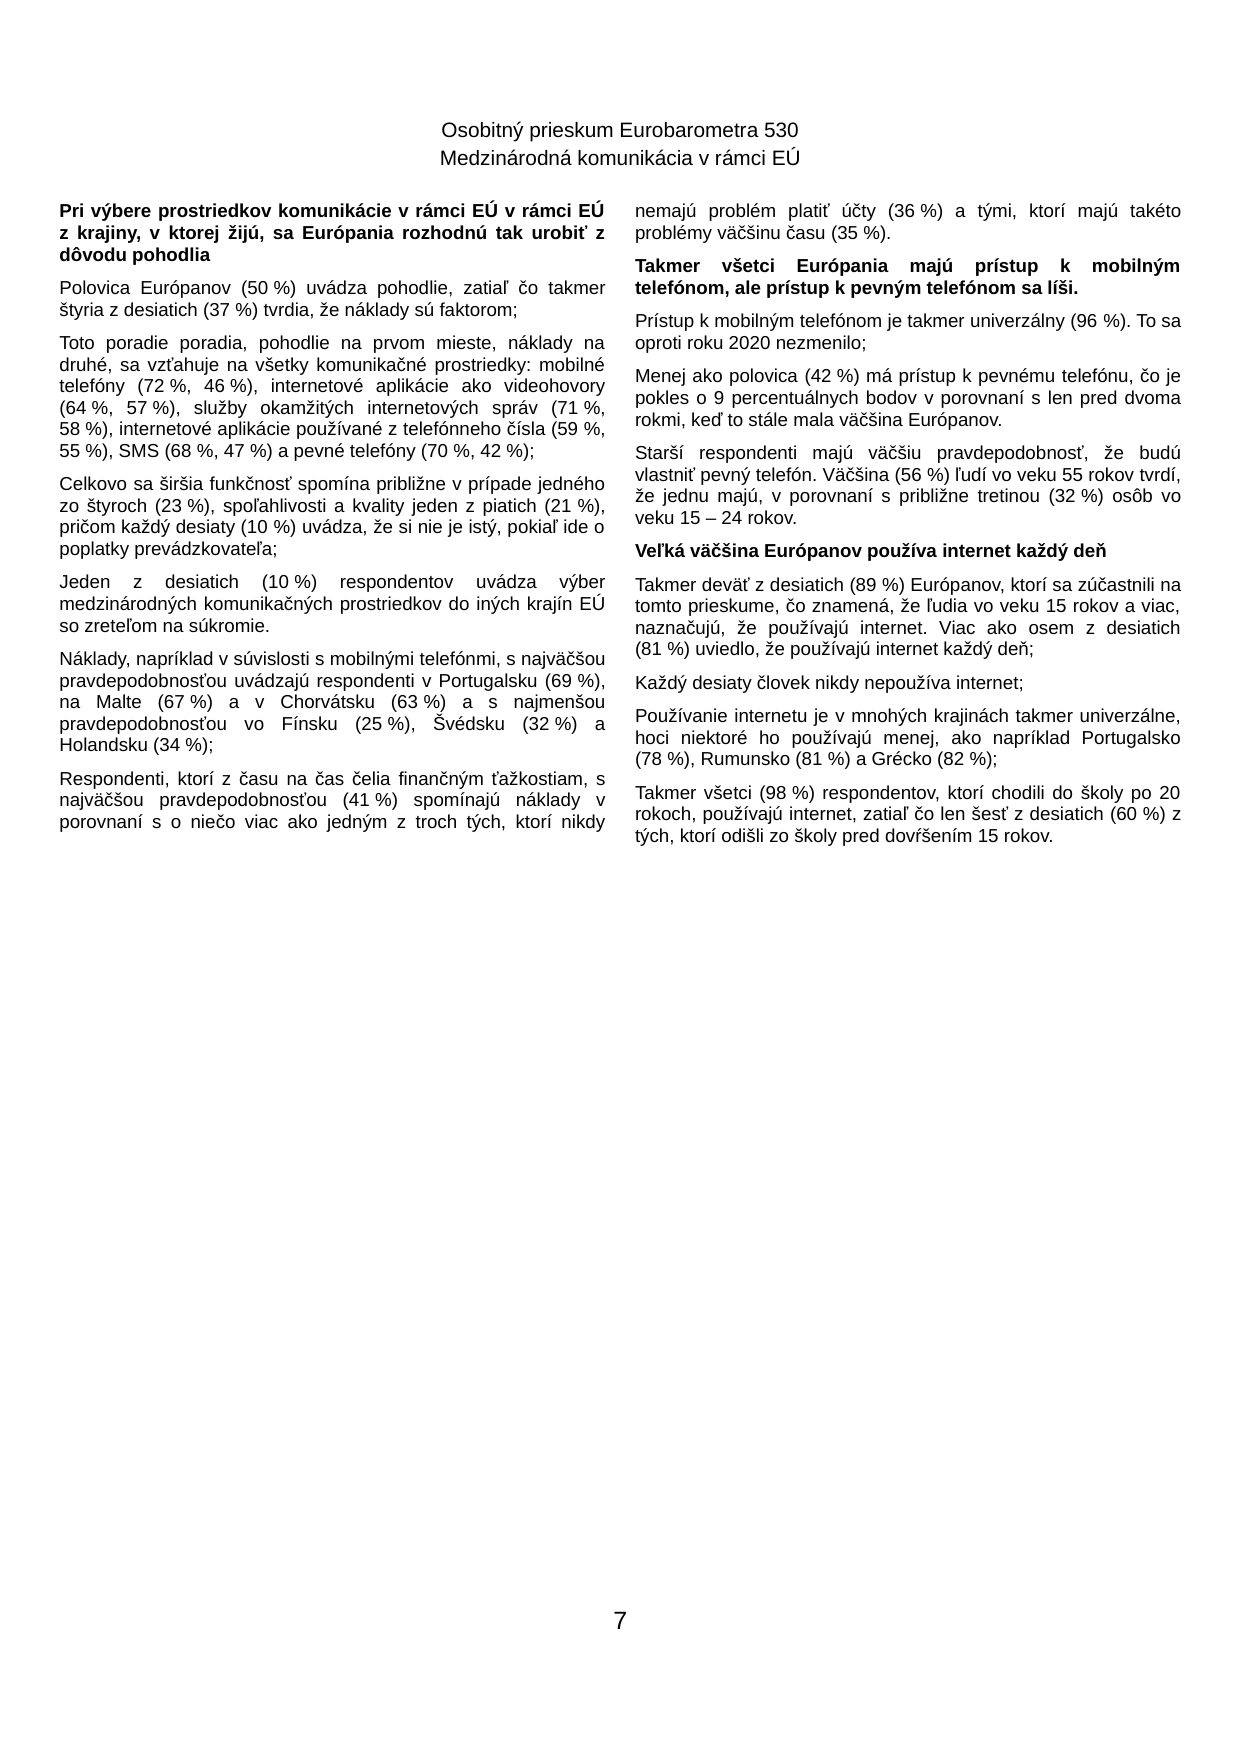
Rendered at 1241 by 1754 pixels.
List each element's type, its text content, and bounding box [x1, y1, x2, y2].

text Pri výbere prostriedkov komunikácie v rámci EÚ v rámci EÚ z krajiny, v ktorej žijú, sa Európania rozhodnú tak urobiť z dôvodu pohodlia [59, 200, 605, 265]
text Polovica Európanov (50 %) uvádza pohodlie, zatiaľ čo takmer štyria z desiatich (37 %) tvrdia, že náklady sú faktorom; [59, 277, 605, 320]
text Starší respondenti majú väčšiu pravdepodobnosť, že budú vlastniť pevný telefón. Väčšina (56 %) ľudí vo veku 55 rokov tvrdí, že jednu majú, v porovnaní s približne tretinou (32 %) osôb vo veku 15 – 24 rokov. [635, 442, 1181, 528]
text Každý desiaty človek nikdy nepoužíva internet; [635, 672, 1181, 693]
text Používanie internetu je v mnohých krajinách takmer univerzálne, hoci niektoré ho používajú menej, ako napríklad Portugalsko (78 %), Rumunsko (81 %) a Grécko (82 %); [635, 705, 1181, 770]
text Veľká väčšina Európanov používa internet každý deň [635, 540, 1181, 562]
text Prístup k mobilným telefónom je takmer univerzálny (96 %). To sa oproti roku 2020 nezmenilo; [635, 310, 1181, 353]
text Takmer všetci (98 %) respondentov, ktorí chodili do školy po 20 rokoch, používajú internet, zatiaľ čo len šesť z desiatich (60 %) z tých, ktorí odišli zo školy pred dovŕšením 15 rokov. [635, 782, 1181, 846]
text Jeden z desiatich (10 %) respondentov uvádza výber medzinárodných komunikačných prostriedkov do iných krajín EÚ so zreteľom na súkromie. [59, 571, 605, 636]
text Takmer deväť z desiatich (89 %) Európanov, ktorí sa zúčastnili na tomto prieskume, čo znamená, že ľudia vo veku 15 rokov a viac, naznačujú, že používajú internet. Viac ako osem z desiatich (81 %) uviedlo, že používajú internet každý deň; [635, 573, 1181, 660]
text Náklady, napríklad v súvislosti s mobilnými telefónmi, s najväčšou pravdepodobnosťou uvádzajú respondenti v Portugalsku (69 %), na Malte (67 %) a v Chorvátsku (63 %) a s najmenšou pravdepodobnosťou vo Fínsku (25 %), Švédsku (32 %) a Holandsku (34 %); [59, 648, 605, 756]
text Toto poradie poradia, pohodlie na prvom mieste, náklady na druhé, sa vzťahuje na všetky komunikačné prostriedky: mobilné telefóny (72 %, 46 %), internetové aplikácie ako videohovory (64 %, 57 %), služby okamžitých internetových správ (71 %, 58 %), internetové aplikácie používané z telefónneho čísla (59 %, 55 %), SMS (68 %, 47 %) a pevné telefóny (70 %, 42 %); [59, 332, 605, 461]
text nemajú problém platiť účty (36 %) a tými, ktorí majú takéto problémy väčšinu času (35 %). [635, 200, 1181, 243]
text Menej ako polovica (42 %) má prístup k pevnému telefónu, čo je pokles o 9 percentuálnych bodov v porovnaní s len pred dvoma rokmi, keď to stále mala väčšina Európanov. [635, 365, 1181, 430]
text Celkovo sa širšia funkčnosť spomína približne v prípade jedného zo štyroch (23 %), spoľahlivosti a kvality jeden z piatich (21 %), pričom každý desiaty (10 %) uvádza, že si nie je istý, pokiaľ ide o poplatky prevádzkovateľa; [59, 473, 605, 559]
text Takmer všetci Európania majú prístup k mobilným telefónom, ale prístup k pevným telefónom sa líši. [635, 255, 1181, 298]
text Respondenti, ktorí z času na čas čelia finančným ťažkostiam, s najväčšou pravdepodobnosťou (41 %) spomínajú náklady v porovnaní s o niečo viac ako jedným z troch tých, ktorí nikdy [59, 767, 605, 832]
